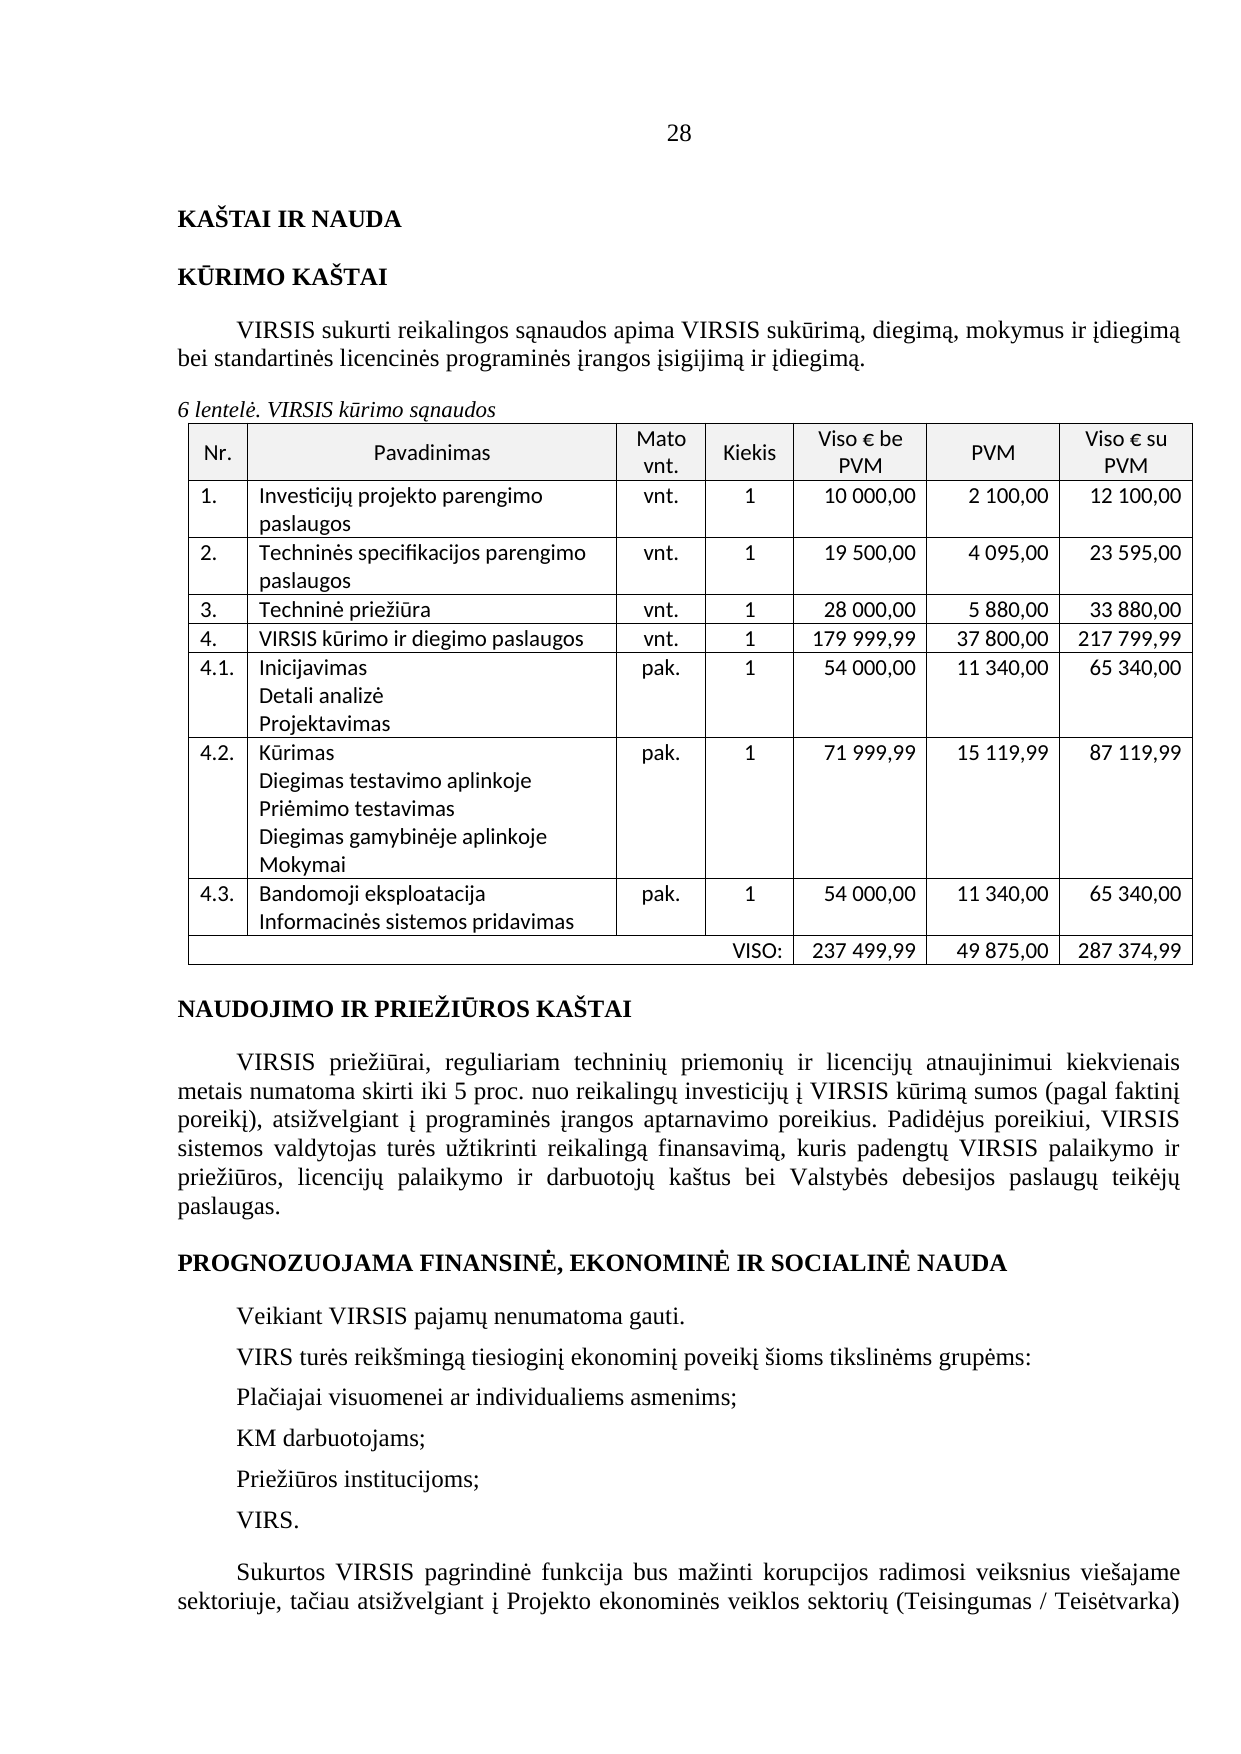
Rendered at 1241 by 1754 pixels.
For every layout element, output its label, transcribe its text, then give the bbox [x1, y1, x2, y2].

table_cell 1 [706, 624, 793, 652]
table_cell 65 340,00 [1060, 879, 1192, 935]
table_cell 49 875,00 [927, 936, 1059, 964]
table_header Kiekis [706, 424, 793, 480]
table_cell 54 000,00 [794, 653, 926, 737]
table_cell 1 [706, 879, 793, 935]
table_cell 1 [706, 738, 793, 878]
table_cell vnt. [617, 538, 705, 594]
table_cell 65 340,00 [1060, 653, 1192, 737]
table_cell 10 000,00 [794, 481, 926, 537]
table_cell 1. [189, 481, 247, 537]
table_cell vnt. [617, 624, 705, 652]
table_cell 4 095,00 [927, 538, 1059, 594]
table_cell VISO: [189, 936, 793, 964]
table_cell 287 374,99 [1060, 936, 1192, 964]
table_cell Bandomoji eksploatacija Informacinės sistemos pridavimas [248, 879, 616, 935]
table_cell 23 595,00 [1060, 538, 1192, 594]
table_header Pavadinimas [248, 424, 616, 480]
text 6 lentelė. VIRSIS kūrimo sąnaudos [177, 396, 1181, 423]
table_cell 71 999,99 [794, 738, 926, 878]
table_cell vnt. [617, 595, 705, 623]
text Sukurtos VIRSIS pagrindinė funkcija bus mažinti korupcijos radimosi veiksnius viešajame sektoriuje, tačiau atsižvelgiant į Projekto ekonominės veiklos sektorių (Teisingumas / Teisėtvarka) [177, 1557, 1181, 1615]
table_cell 4.1. [189, 653, 247, 737]
text VIRSIS priežiūrai, reguliariam techninių priemonių ir licencijų atnaujinimui kiekvienais metais numatoma skirti iki 5 proc. nuo reikalingų investicijų į VIRSIS kūrimą sumos (pagal faktinį poreikį), atsižvelgiant į programinės įrangos aptarnavimo poreikius. Padidėjus poreikiui, VIRSIS sistemos valdytojas turės užtikrinti reikalingą finansavimą, kuris padengtų VIRSIS palaikymo ir priežiūros, licencijų palaikymo ir darbuotojų kaštus bei Valstybės debesijos paslaugų teikėjų paslaugas. [177, 1047, 1181, 1219]
table_header Nr. [189, 424, 247, 480]
table_cell 1 [706, 481, 793, 537]
table_cell 54 000,00 [794, 879, 926, 935]
table_cell 3. [189, 595, 247, 623]
table_cell Techninė priežiūra [248, 595, 616, 623]
text KM darbuotojams; [177, 1423, 1181, 1452]
table_header Viso € su PVM [1060, 424, 1192, 480]
table_cell 2 100,00 [927, 481, 1059, 537]
text VIRS. [177, 1505, 1181, 1533]
table_cell 87 119,99 [1060, 738, 1192, 878]
table_cell 19 500,00 [794, 538, 926, 594]
table_header Mato vnt. [617, 424, 705, 480]
text KAŠTAI IR NAUDA [177, 204, 1181, 233]
table_cell 217 799,99 [1060, 624, 1192, 652]
table_cell 179 999,99 [794, 624, 926, 652]
table_cell 1 [706, 595, 793, 623]
text KŪRIMO KAŠTAI [177, 262, 1181, 291]
table_cell 33 880,00 [1060, 595, 1192, 623]
table_cell 2. [189, 538, 247, 594]
table_cell Kūrimas Diegimas testavimo aplinkoje Priėmimo testavimas Diegimas gamybinėje aplinkoje Mokymai [248, 738, 616, 878]
table_cell 28 000,00 [794, 595, 926, 623]
table_cell 11 340,00 [927, 653, 1059, 737]
table_cell 12 100,00 [1060, 481, 1192, 537]
table_cell pak. [617, 738, 705, 878]
table_header PVM [927, 424, 1059, 480]
table_cell 1 [706, 653, 793, 737]
text PROGNOZUOJAMA FINANSINĖ, EKONOMINĖ IR SOCIALINĖ NAUDA [177, 1248, 1181, 1277]
table_cell 37 800,00 [927, 624, 1059, 652]
table_cell 11 340,00 [927, 879, 1059, 935]
table_cell 4.2. [189, 738, 247, 878]
table_cell VIRSIS kūrimo ir diegimo paslaugos [248, 624, 616, 652]
table_cell 237 499,99 [794, 936, 926, 964]
table_cell Inicijavimas Detali analizė Projektavimas [248, 653, 616, 737]
table_cell 5 880,00 [927, 595, 1059, 623]
table_cell pak. [617, 879, 705, 935]
text Priežiūros institucijoms; [177, 1464, 1181, 1493]
table_cell pak. [617, 653, 705, 737]
table_header Viso € be PVM [794, 424, 926, 480]
table_cell 4.3. [189, 879, 247, 935]
text Plačiajai visuomenei ar individualiems asmenims; [177, 1382, 1181, 1411]
table_cell Investicijų projekto parengimo paslaugos [248, 481, 616, 537]
text VIRS turės reikšmingą tiesioginį ekonominį poveikį šioms tikslinėms grupėms: [177, 1342, 1181, 1371]
table_cell 4. [189, 624, 247, 652]
table_cell 15 119,99 [927, 738, 1059, 878]
text Veikiant VIRSIS pajamų nenumatoma gauti. [177, 1301, 1181, 1330]
table_cell Techninės specifikacijos parengimo paslaugos [248, 538, 616, 594]
text NAUDOJIMO IR PRIEŽIŪROS KAŠTAI [177, 994, 1181, 1023]
table_cell vnt. [617, 481, 705, 537]
table_cell 1 [706, 538, 793, 594]
text VIRSIS sukurti reikalingos sąnaudos apima VIRSIS sukūrimą, diegimą, mokymus ir įdiegimą bei standartinės licencinės programinės įrangos įsigijimą ir įdiegimą. [177, 315, 1181, 372]
